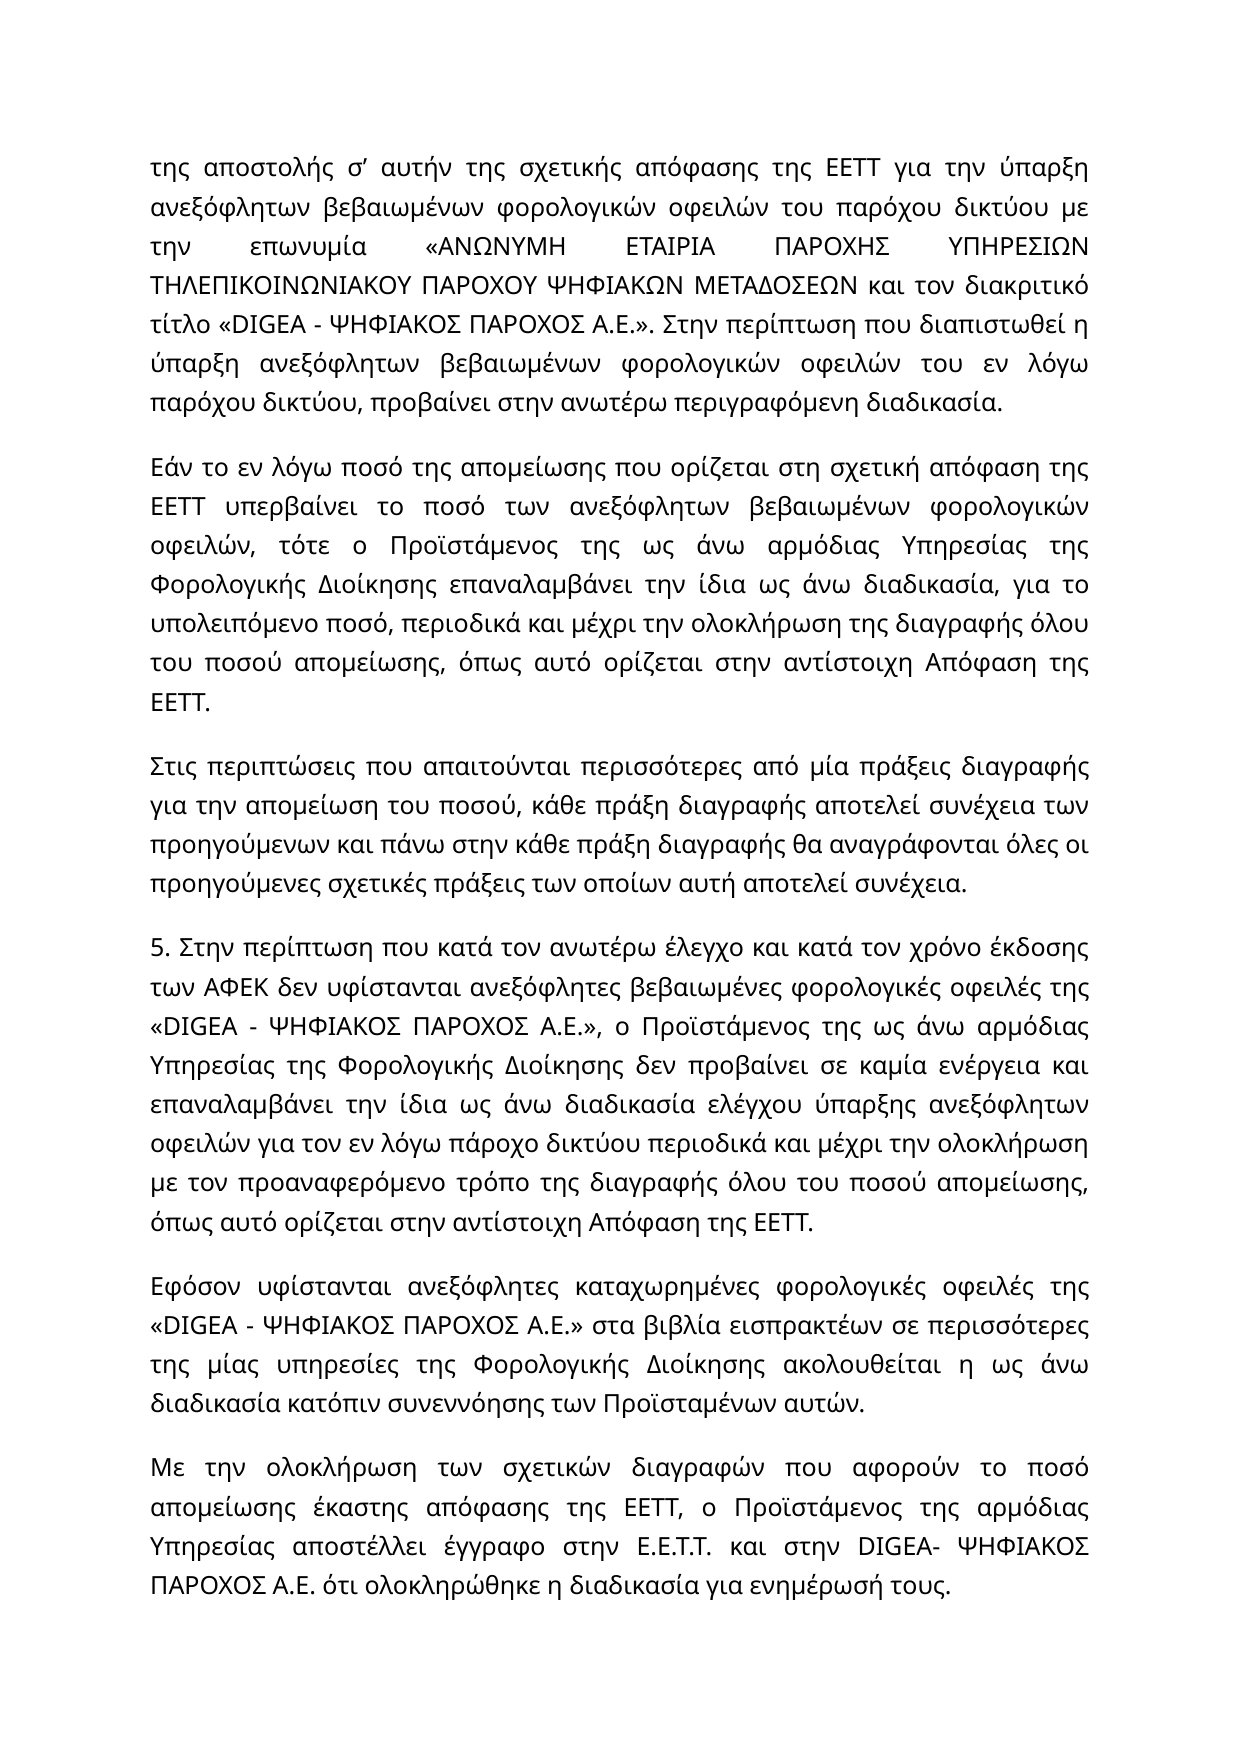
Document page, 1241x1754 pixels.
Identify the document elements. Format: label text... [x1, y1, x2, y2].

text 5. Στην περίπτωση που κατά τον ανωτέρω έλεγχο και κατά τον χρόνο έκδοσης των ΑΦΕΚ δεν υφίστανται ανεξόφλητες βεβαιωμένες φορολογικές οφειλές της «DIGEA - ΨΗΦΙΑΚΟΣ ΠΑΡΟΧΟΣ Α.Ε.», ο Προϊστάμενος της ως άνω αρμόδιας Υπηρεσίας της Φορολογικής Διοίκησης δεν προβαίνει σε καμία ενέργεια και επαναλαμβάνει την ίδια ως άνω διαδικασία ελέγχου ύπαρξης ανεξόφλητων οφειλών για τον εν λόγω πάροχο δικτύου περιοδικά και μέχρι την ολοκλήρωση με τον προαναφερόμενο τρόπο της διαγραφής όλου του ποσού απομείωσης, όπως αυτό ορίζεται στην αντίστοιχη Απόφαση της ΕΕΤΤ. [150, 930, 1090, 1238]
text Εφόσον υφίστανται ανεξόφλητες καταχωρημένες φορολογικές οφειλές της «DIGEA - ΨΗΦΙΑΚΟΣ ΠΑΡΟΧΟΣ Α.Ε.» στα βιβλία εισπρακτέων σε περισσότερες της μίας υπηρεσίες της Φορολογικής Διοίκησης ακολουθείται η ως άνω διαδικασία κατόπιν συνεννόησης των Προϊσταμένων αυτών. [150, 1268, 1090, 1420]
text Εάν το εν λόγω ποσό της απομείωσης που ορίζεται στη σχετική απόφαση της ΕΕΤΤ υπερβαίνει το ποσό των ανεξόφλητων βεβαιωμένων φορολογικών οφειλών, τότε ο Προϊστάμενος της ως άνω αρμόδιας Υπηρεσίας της Φορολογικής Διοίκησης επαναλαμβάνει την ίδια ως άνω διαδικασία, για το υπολειπόμενο ποσό, περιοδικά και μέχρι την ολοκλήρωση της διαγραφής όλου του ποσού απομείωσης, όπως αυτό ορίζεται στην αντίστοιχη Απόφαση της ΕΕΤΤ. [150, 449, 1090, 718]
text της αποστολής σ’ αυτήν της σχετικής απόφασης της ΕΕΤΤ για την ύπαρξη ανεξόφλητων βεβαιωμένων φορολογικών οφειλών του παρόχου δικτύου με την επωνυμία «ΑΝΩΝΥΜΗ ΕΤΑΙΡΙΑ ΠΑΡΟΧΗΣ ΥΠΗΡΕΣΙΩΝ ΤΗΛΕΠΙΚΟΙΝΩΝΙΑΚΟΥ ΠΑΡΟΧΟΥ ΨΗΦΙΑΚΩΝ ΜΕΤΑΔΟΣΕΩΝ και τον διακριτικό τίτλο «DIGEA - ΨΗΦΙΑΚΟΣ ΠΑΡΟΧΟΣ Α.Ε.». Στην περίπτωση που διαπιστωθεί η ύπαρξη ανεξόφλητων βεβαιωμένων φορολογικών οφειλών του εν λόγω παρόχου δικτύου, προβαίνει στην ανωτέρω περιγραφόμενη διαδικασία. [150, 150, 1090, 419]
text Με την ολοκλήρωση των σχετικών διαγραφών που αφορούν το ποσό απομείωσης έκαστης απόφασης της ΕΕΤΤ, ο Προϊστάμενος της αρμόδιας Υπηρεσίας αποστέλλει έγγραφο στην Ε.Ε.Τ.Τ. και στην DIGEA- ΨΗΦΙΑΚΟΣ ΠΑΡΟΧΟΣ Α.Ε. ότι ολοκληρώθηκε η διαδικασία για ενημέρωσή τους. [150, 1450, 1090, 1602]
text Στις περιπτώσεις που απαιτούνται περισσότερες από μία πράξεις διαγραφής για την απομείωση του ποσού, κάθε πράξη διαγραφής αποτελεί συνέχεια των προηγούμενων και πάνω στην κάθε πράξη διαγραφής θα αναγράφονται όλες οι προηγούμενες σχετικές πράξεις των οποίων αυτή αποτελεί συνέχεια. [150, 748, 1090, 900]
